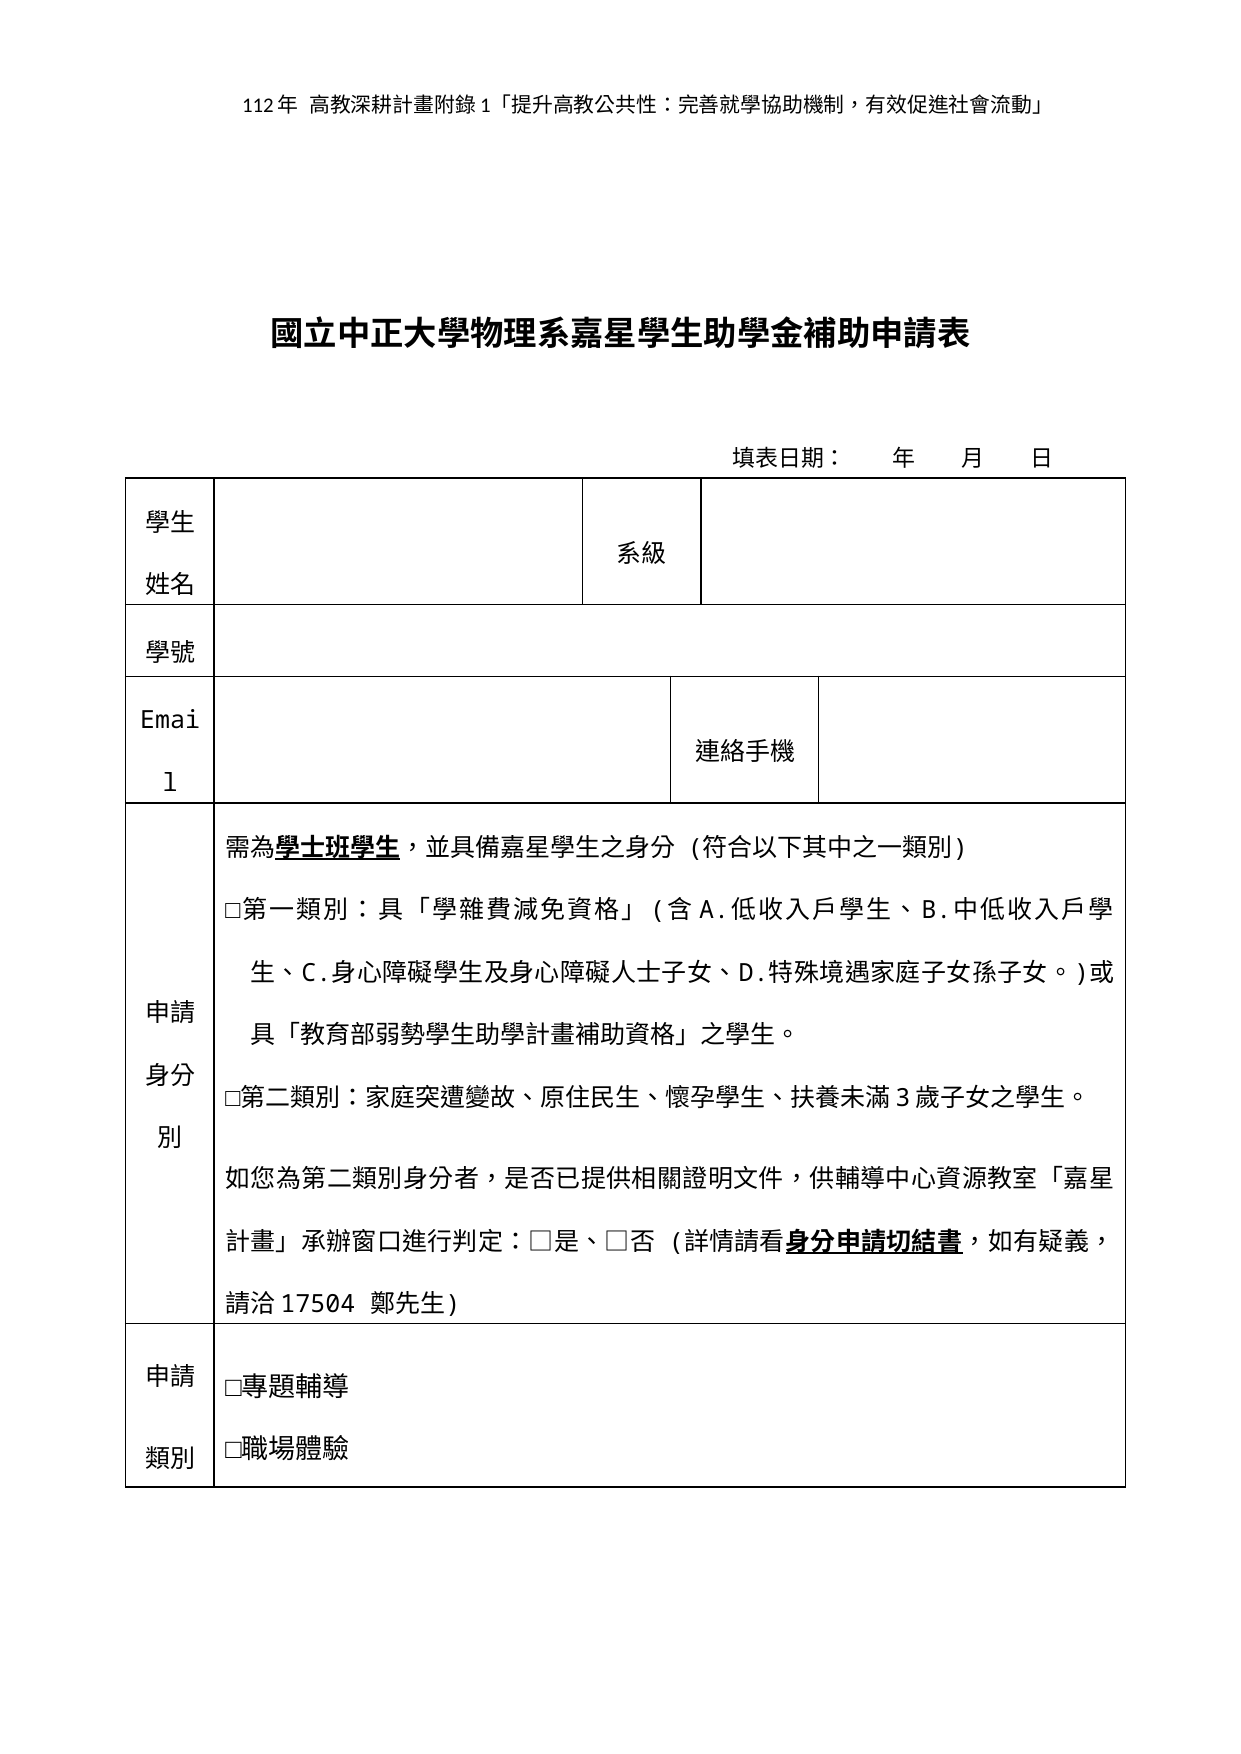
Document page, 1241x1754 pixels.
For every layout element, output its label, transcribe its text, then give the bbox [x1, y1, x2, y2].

table_header [215, 479, 582, 603]
table_cell 需為學士班學生，並具備嘉星學生之身分 (符合以下其中之一類別) □第一類別：具「學雜費減免資格」(含A.低收入戶學生、B.中低收入戶學生、C.身心障礙學生及身心障礙人士子女、D.特殊境遇家庭子女孫子女。)或具「教育部弱勢學生助學計畫補助資格」之學生。 □第二類別：家庭突遭變故、原住民生、懷孕學生、扶養未滿3歲子女之學生。 如您為第二類別身分者，是否已提供相關證明文件，供輔導中心資源教室「嘉星計畫」承辦窗口進行判定：□是、□否 (詳情請看身分申請切結書，如有疑義，請洽17504 鄭先生) [215, 804, 1125, 1322]
table_header 系級 [583, 479, 700, 603]
table_cell [1053, 677, 1125, 802]
table_cell 學號 [126, 605, 213, 676]
table_cell [215, 605, 1125, 676]
text 填表日期： 年 月 日 [187, 414, 1053, 477]
table_cell Email [126, 677, 187, 802]
table_header [702, 479, 1125, 603]
table_cell 申請 類別 [126, 1324, 213, 1486]
table_cell 申請身分別 [126, 804, 213, 1322]
text 國立中正大學物理系嘉星學生助學金補助申請表 [187, 289, 1053, 352]
table_header 學生姓名 [126, 479, 213, 603]
table_cell □專題輔導 □職場體驗 [215, 1324, 1125, 1486]
